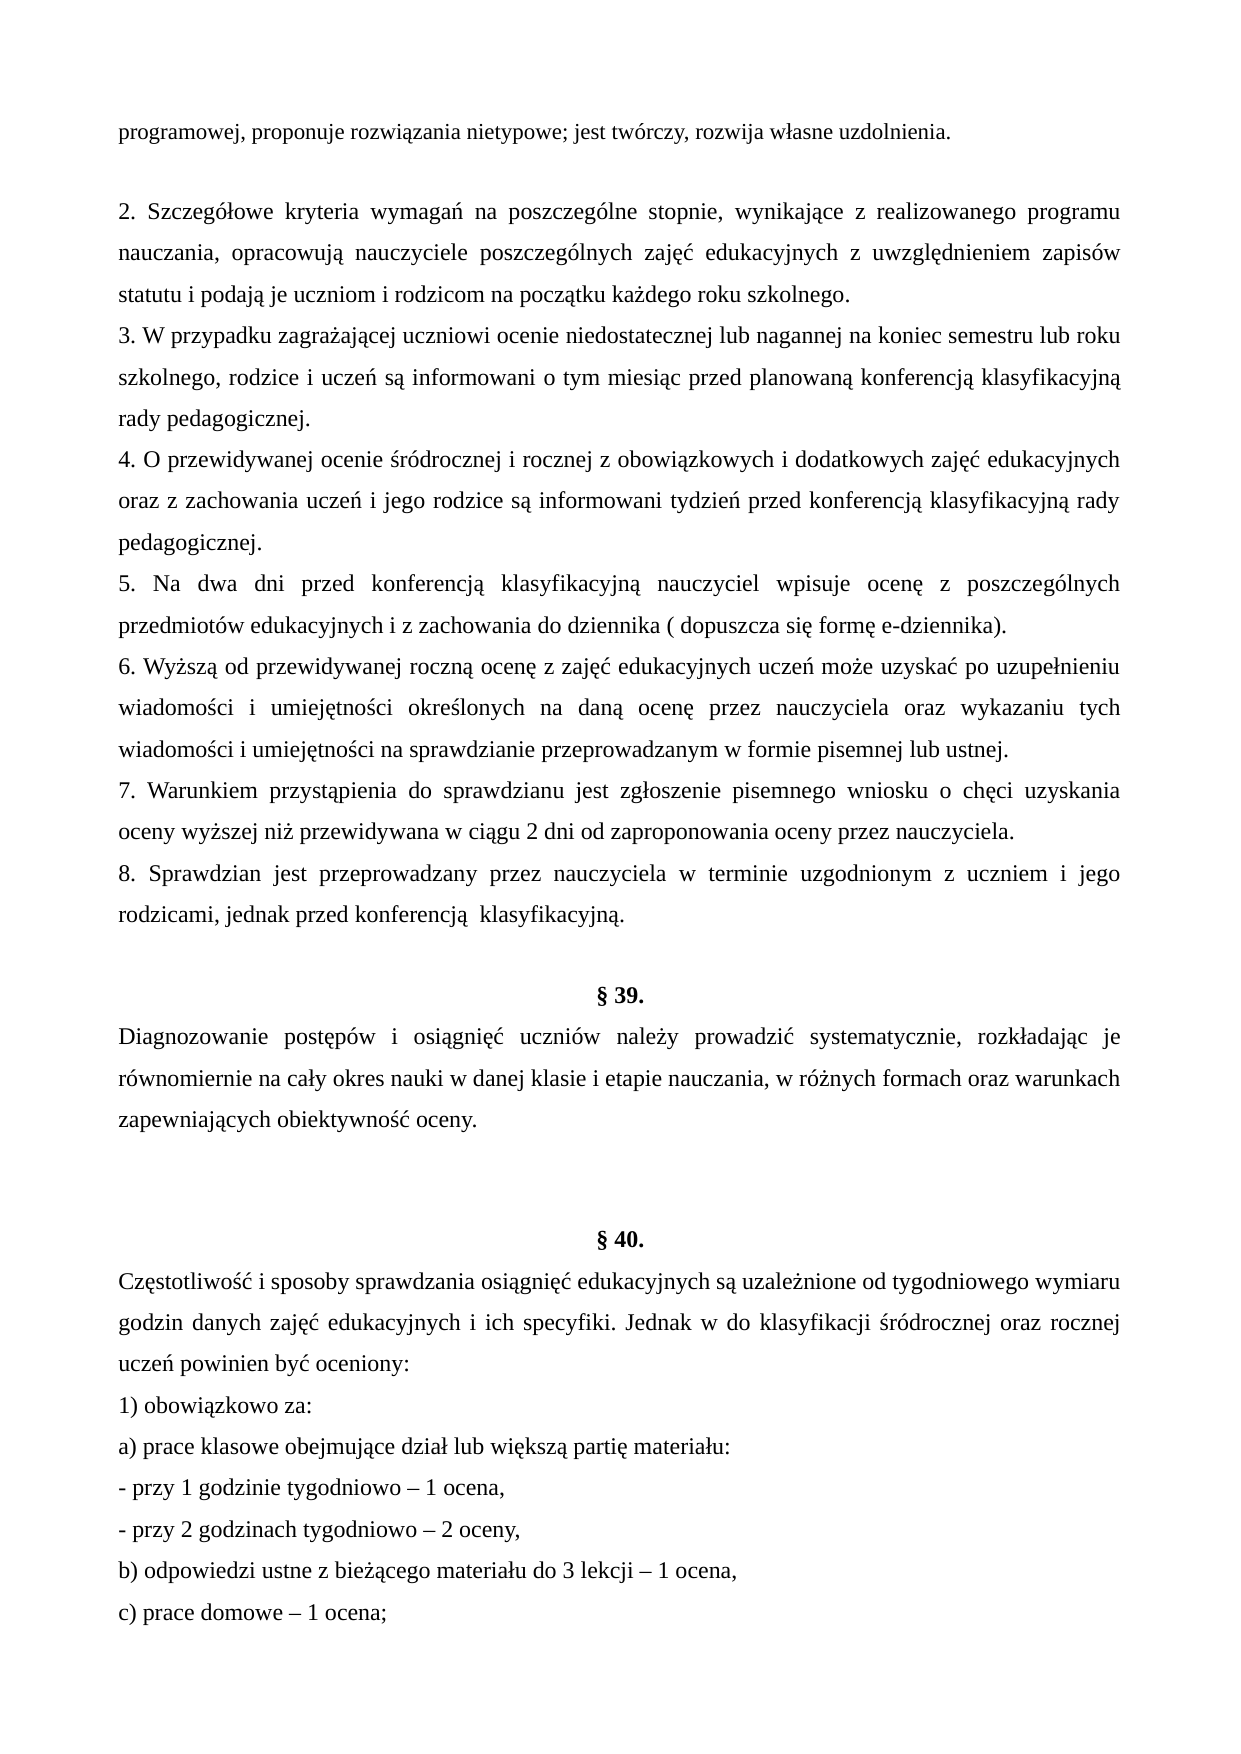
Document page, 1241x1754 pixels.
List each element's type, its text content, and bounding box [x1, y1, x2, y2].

text 5. Na dwa dni przed konferencją klasyfikacyjną nauczyciel wpisuje ocenę z poszczególnych przedmiotów edukacyjnych i z zachowania do dziennika ( dopuszcza się formę e-dziennika). [118, 569, 1122, 638]
text a) prace klasowe obejmujące dział lub większą partię materiału: [118, 1432, 1122, 1460]
text 4. O przewidywanej ocenie śródrocznej i rocznej z obowiązkowych i dodatkowych zajęć edukacyjnych oraz z zachowania uczeń i jego rodzice są informowani tydzień przed konferencją klasyfikacyjną rady pedagogicznej. [118, 445, 1122, 556]
text § 39. [118, 981, 1122, 1008]
text 3. W przypadku zagrażającej uczniowi ocenie niedostatecznej lub nagannej na koniec semestru lub roku szkolnego, rodzice i uczeń są informowani o tym miesiąc przed planowaną konferencją klasyfikacyjną rady pedagogicznej. [118, 321, 1122, 431]
text 7. Warunkiem przystąpienia do sprawdzianu jest zgłoszenie pisemnego wniosku o chęci uzyskania oceny wyższej niż przewidywana w ciągu 2 dni od zaproponowania oceny przez nauczyciela. [118, 776, 1122, 845]
text 1) obowiązkowo za: [118, 1391, 1122, 1418]
text - przy 2 godzinach tygodniowo – 2 oceny, [118, 1515, 1122, 1542]
text b) odpowiedzi ustne z bieżącego materiału do 3 lekcji – 1 ocena, [118, 1556, 1122, 1584]
text Diagnozowanie postępów i osiągnięć uczniów należy prowadzić systematycznie, rozkładając je równomiernie na cały okres nauki w danej klasie i etapie nauczania, w różnych formach oraz warunkach zapewniających obiektywność oceny. [118, 1022, 1122, 1133]
text 2. Szczegółowe kryteria wymagań na poszczególne stopnie, wynikające z realizowanego programu nauczania, opracowują nauczyciele poszczególnych zajęć edukacyjnych z uwzględnieniem zapisów statutu i podają je uczniom i rodzicom na początku każdego roku szkolnego. [118, 197, 1122, 307]
text - przy 1 godzinie tygodniowo – 1 ocena, [118, 1473, 1122, 1501]
text c) prace domowe – 1 ocena; [118, 1597, 1122, 1625]
text 6. Wyższą od przewidywanej roczną ocenę z zajęć edukacyjnych uczeń może uzyskać po uzupełnieniu wiadomości i umiejętności określonych na daną ocenę przez nauczyciela oraz wykazaniu tych wiadomości i umiejętności na sprawdzianie przeprowadzanym w formie pisemnej lub ustnej. [118, 652, 1122, 762]
text § 40. [118, 1225, 1122, 1253]
text programowej, proponuje rozwiązania nietypowe; jest twórczy, rozwija własne uzdolnienia. [118, 118, 1122, 144]
text 8. Sprawdzian jest przeprowadzany przez nauczyciela w terminie uzgodnionym z uczniem i jego rodzicami, jednak przed konferencją klasyfikacyjną. [118, 859, 1122, 928]
text Częstotliwość i sposoby sprawdzania osiągnięć edukacyjnych są uzależnione od tygodniowego wymiaru godzin danych zajęć edukacyjnych i ich specyfiki. Jednak w do klasyfikacji śródrocznej oraz rocznej uczeń powinien być oceniony: [118, 1267, 1122, 1377]
